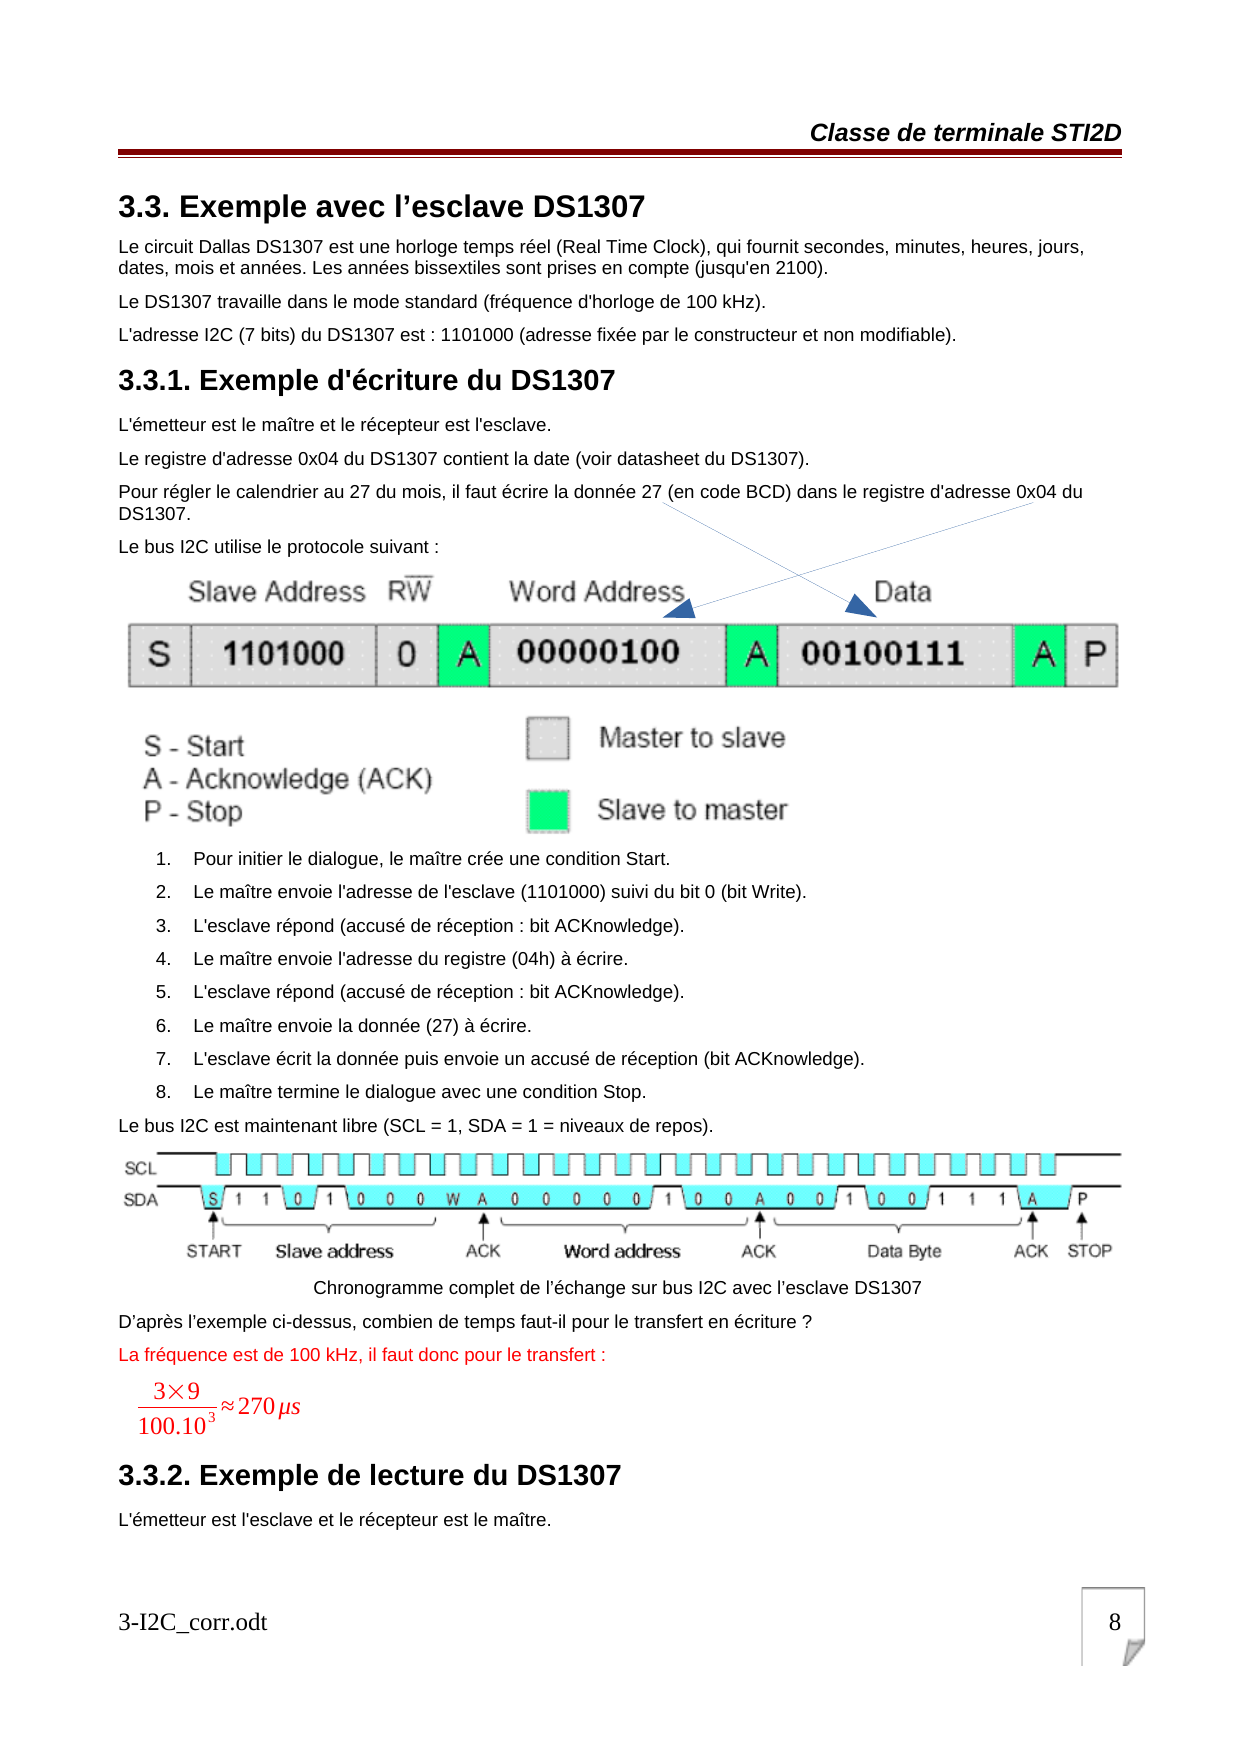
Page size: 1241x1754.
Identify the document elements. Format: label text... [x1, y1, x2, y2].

text Le registre d'adresse 0x04 du DS1307 contient la date (voir datasheet du DS1307). [118, 448, 1122, 469]
text [728, 536, 921, 557]
text Le bus I2C utilise le protocole suivant : [118, 536, 762, 557]
subtitle 3.3.2. Exemple de lecture du DS1307 [118, 1458, 1122, 1491]
subtitle 3.3. Exemple avec l’esclave DS1307 [118, 188, 1122, 224]
text Chronogramme complet de l’échange sur bus I2C avec l’esclave DS1307 [118, 1277, 1122, 1299]
list Pour initier le dialogue, le maître crée une condition Start. [156, 848, 1122, 869]
picture [118, 1147, 1123, 1266]
text L'adresse I2C (7 bits) du DS1307 est : 1101000 (adresse fixée par le constructeur et non modifiable). [118, 324, 1122, 345]
picture [789, 569, 815, 574]
list Le maître termine le dialogue avec une condition Stop. [156, 1081, 1122, 1103]
list Le maître envoie la donnée (27) à écrire. [156, 1014, 1122, 1036]
text D’après l’exemple ci-dessus, combien de temps faut-il pour le transfert en écriture ? [118, 1311, 1122, 1332]
text Le bus I2C est maintenant libre (SCL = 1, SDA = 1 = niveaux de repos). [118, 1114, 1122, 1136]
list L'esclave écrit la donnée puis envoie un accusé de réception (bit ACKnowledge). [156, 1048, 1122, 1069]
subtitle 3.3.1. Exemple d'écriture du DS1307 [118, 363, 1122, 397]
text Le DS1307 travaille dans le mode standard (fréquence d'horloge de 100 kHz). [118, 290, 1122, 312]
text [862, 536, 1122, 557]
text L'émetteur est l'esclave et le récepteur est le maître. [118, 1509, 1122, 1530]
text Pour régler le calendrier au 27 du mois, il faut écrire la donnée 27 (en code BCD) dans le registre d'adresse 0x04 du DS1307. [118, 481, 1122, 524]
picture [118, 569, 1123, 837]
list Le maître envoie l'adresse du registre (04h) à écrire. [156, 948, 1122, 969]
list Le maître envoie l'adresse de l'esclave (1101000) suivi du bit 0 (bit Write). [156, 881, 1122, 903]
list L'esclave répond (accusé de réception : bit ACKnowledge). [156, 914, 1122, 936]
text Le circuit Dallas DS1307 est une horloge temps réel (Real Time Clock), qui fournit secondes, minutes, heures, jours, dates, mois et années. Les années bissextiles sont prises en compte (jusqu'en 2100). [118, 236, 1122, 279]
list L'esclave répond (accusé de réception : bit ACKnowledge). [156, 981, 1122, 1003]
text La fréquence est de 100 kHz, il faut donc pour le transfert : [118, 1344, 1122, 1365]
text L'émetteur est le maître et le récepteur est l'esclave. [118, 414, 1122, 436]
